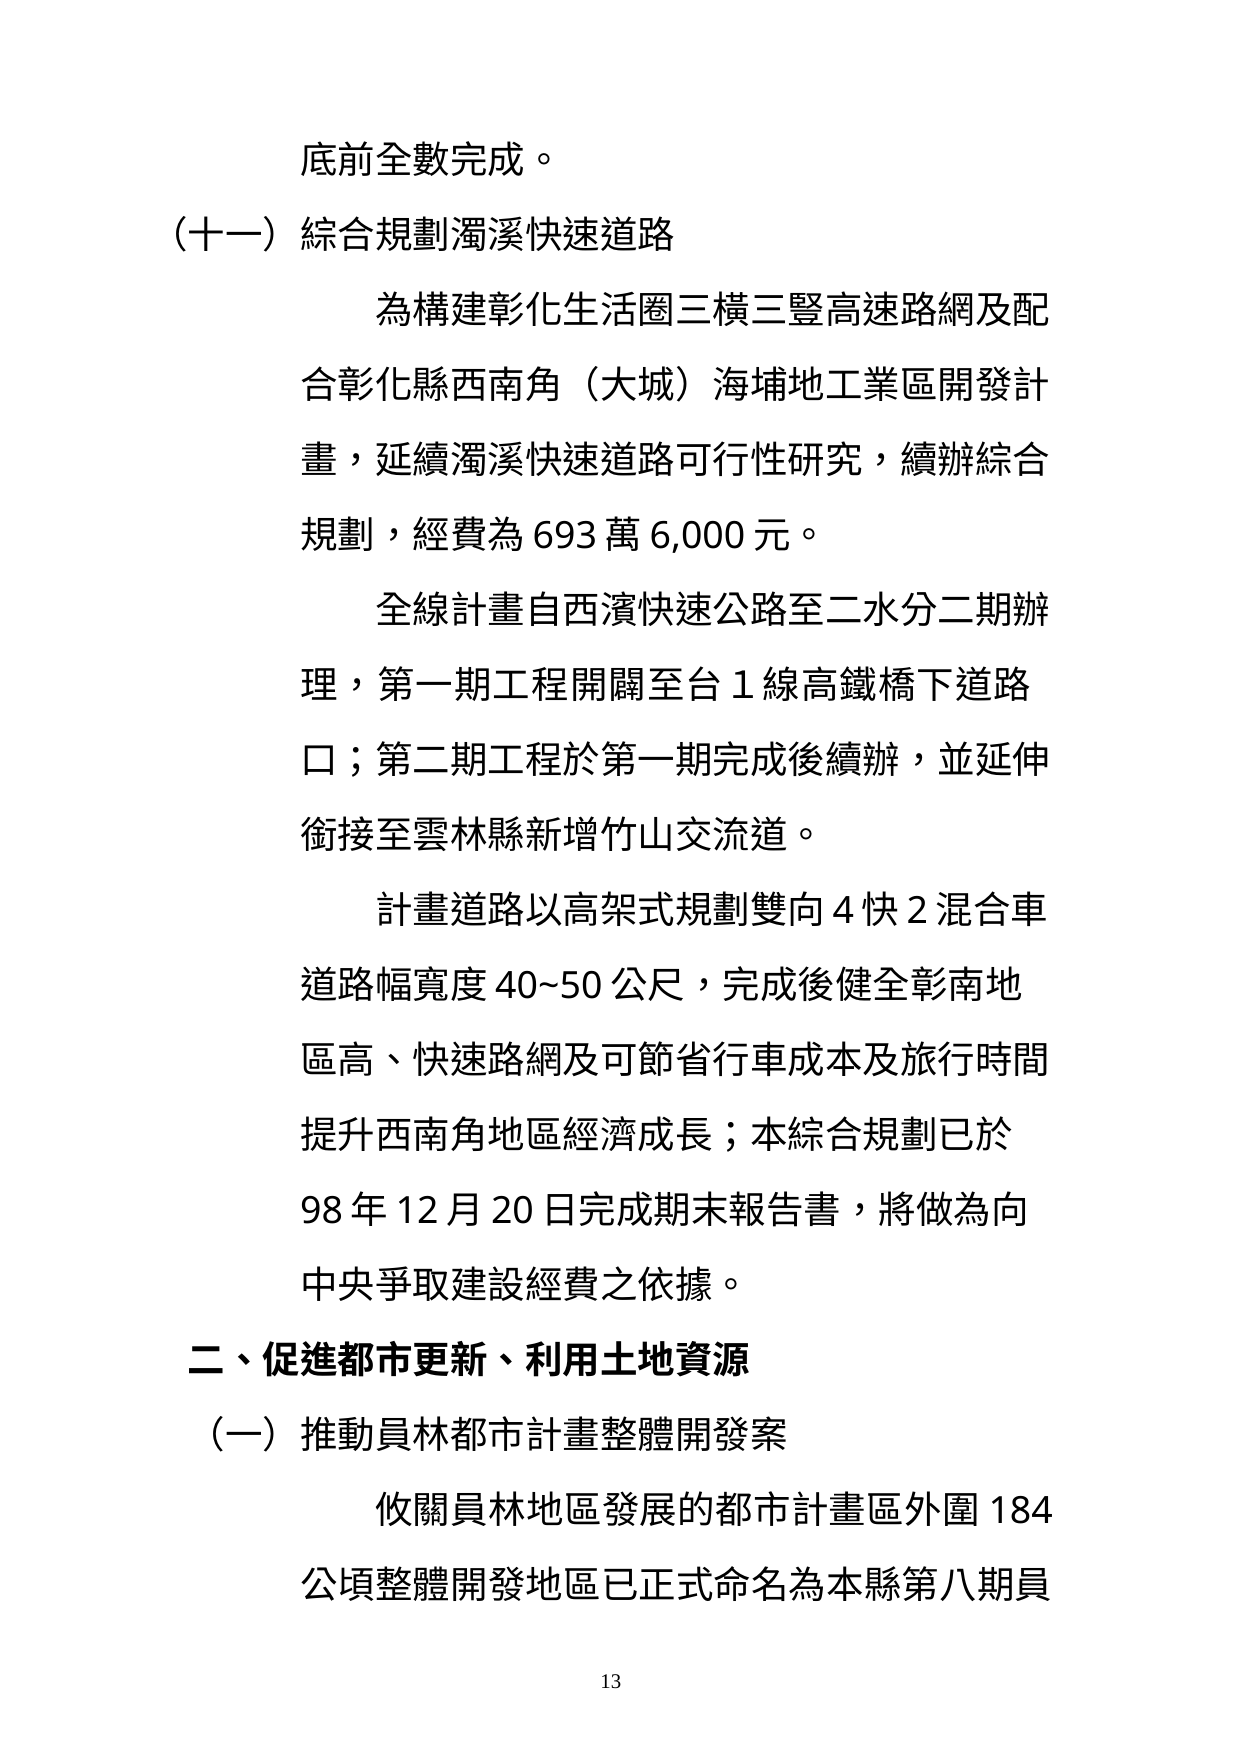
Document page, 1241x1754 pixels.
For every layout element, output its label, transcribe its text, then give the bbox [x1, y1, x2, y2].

text 攸關員林地區發展的都市計畫區外圍184公頃整體開發地區已正式命名為本縣第八期員 [300, 1470, 1053, 1620]
text 二、促進都市更新、利用土地資源 [187, 1320, 1053, 1395]
text （十一）綜合規劃濁溪快速道路 [150, 195, 1053, 270]
text 全線計畫自西濱快速公路至二水分二期辦理，第一期工程開闢至台１線高鐵橋下道路口；第二期工程於第一期完成後續辦，並延伸銜接至雲林縣新增竹山交流道。 [300, 570, 1053, 870]
text 計畫道路以高架式規劃雙向4快2混合車道路幅寬度40~50公尺，完成後健全彰南地區高、快速路網及可節省行車成本及旅行時間提升西南角地區經濟成長；本綜合規劃已於98年12月20日完成期末報告書，將做為向中央爭取建設經費之依據。 [300, 870, 1053, 1320]
text （一）推動員林都市計畫整體開發案 [187, 1395, 1053, 1470]
text 為構建彰化生活圈三橫三豎高速路網及配合彰化縣西南角（大城）海埔地工業區開發計畫，延續濁溪快速道路可行性研究，續辦綜合規劃，經費為693萬6,000元。 [300, 270, 1053, 570]
text 底前全數完成。 [300, 120, 1053, 195]
